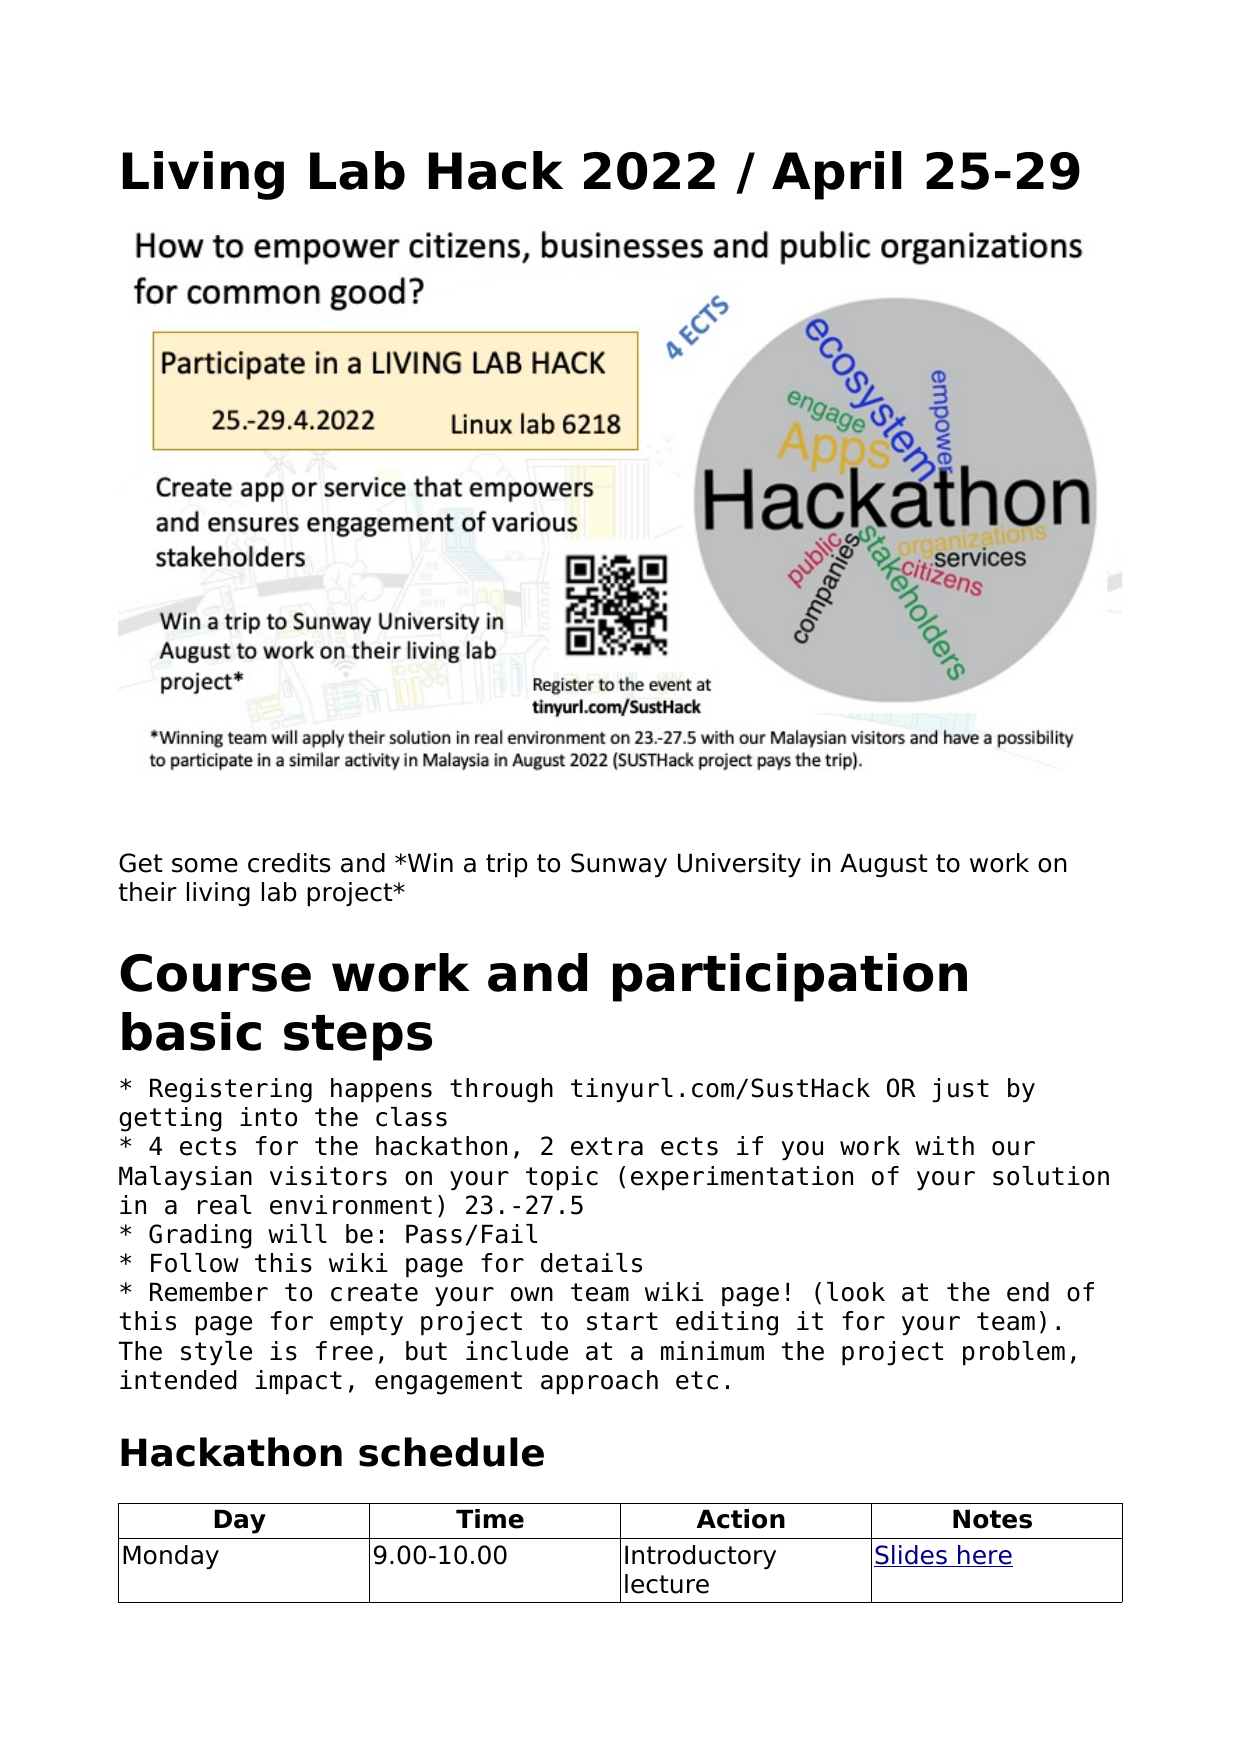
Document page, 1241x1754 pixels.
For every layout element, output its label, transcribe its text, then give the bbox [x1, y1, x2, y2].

table_header Day [119, 1504, 369, 1538]
table_cell Monday [119, 1539, 369, 1602]
subtitle Hackathon schedule [118, 1432, 1122, 1475]
text Get some credits and *Win a trip to Sunway University in August to work on their living lab project* [118, 849, 1122, 908]
text * Registering happens through tinyurl.com/SustHack OR just by getting into the class * 4 ects for the hackathon, 2 extra ects if you work with our Malaysian visitors on your topic (experimentation of your solution in a real environment) 23.-27.5 * Grading will be: Pass/Fail * Follow this wiki page for details * Remember to create your own team wiki page! (look at the end of this page for empty project to start editing it for your team). The style is free, but include at a minimum the project problem, intended impact, engagement approach etc. [118, 1074, 1122, 1395]
table_cell Slides here [872, 1539, 1122, 1602]
subtitle Living Lab Hack 2022 / April 25-29 [118, 143, 1122, 201]
table_cell Introductory lecture [621, 1539, 871, 1602]
table_header Time [370, 1504, 620, 1538]
table_cell 9.00-10.00 [370, 1539, 620, 1602]
table_header Action [621, 1504, 871, 1538]
subtitle Course work and participation basic steps [118, 945, 1122, 1062]
picture [118, 213, 1123, 779]
table_header Notes [872, 1504, 1122, 1538]
